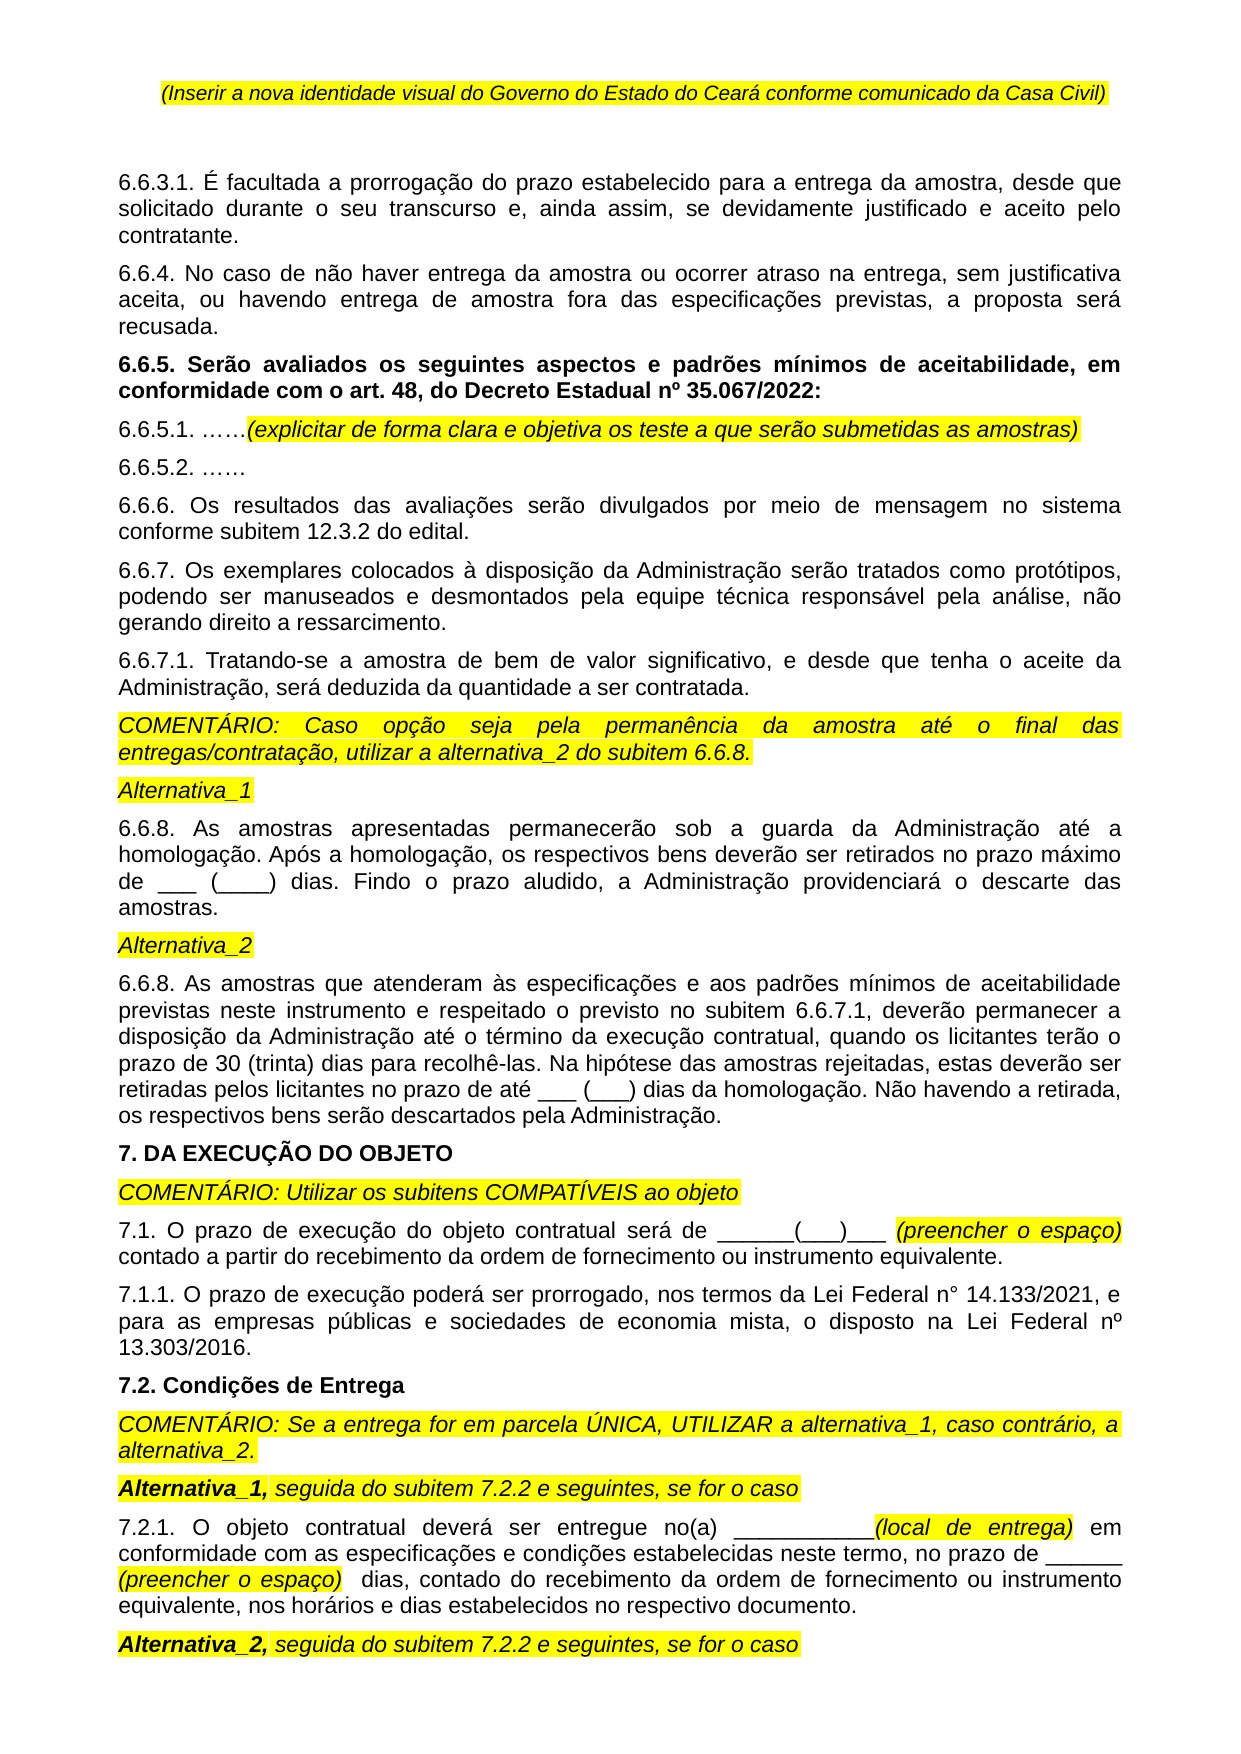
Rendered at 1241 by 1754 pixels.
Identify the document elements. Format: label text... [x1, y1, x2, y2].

text 6.6.5.2. …… [118, 454, 1122, 480]
text COMENTÁRIO: Caso opção seja pela permanência da amostra até o final das entregas/contratação, utilizar a alternativa_2 do subitem 6.6.8. [118, 712, 1122, 765]
text 6.6.7. Os exemplares colocados à disposição da Administração serão tratados como protótipos, podendo ser manuseados e desmontados pela equipe técnica responsável pela análise, não gerando direito a ressarcimento. [118, 557, 1122, 636]
text Alternativa_2, seguida do subitem 7.2.2 e seguintes, se for o caso [118, 1631, 1122, 1657]
text 6.6.4. No caso de não haver entrega da amostra ou ocorrer atraso na entrega, sem justificativa aceita, ou havendo entrega de amostra fora das especificações previstas, a proposta será recusada. [118, 260, 1122, 339]
text 6.6.5. Serão avaliados os seguintes aspectos e padrões mínimos de aceitabilidade, em conformidade com o art. 48, do Decreto Estadual nº 35.067/2022: [118, 351, 1122, 404]
text COMENTÁRIO: Utilizar os subitens COMPATÍVEIS ao objeto [118, 1179, 1122, 1205]
text 6.6.6. Os resultados das avaliações serão divulgados por meio de mensagem no sistema conforme subitem 12.3.2 do edital. [118, 492, 1122, 545]
text 7.2.1. O objeto contratual deverá ser entregue no(a) ___________(local de entrega) em conformidade com as especificações e condições estabelecidas neste termo, no prazo de ______ (preencher o espaço) dias, contado do recebimento da ordem de fornecimento ou instrumento equivalente, nos horários e dias estabelecidos no respectivo documento. [118, 1513, 1122, 1619]
text 6.6.7.1. Tratando-se a amostra de bem de valor significativo, e desde que tenha o aceite da Administração, será deduzida da quantidade a ser contratada. [118, 647, 1122, 700]
text 6.6.5.1. ……(explicitar de forma clara e objetiva os teste a que serão submetidas as amostras) [118, 416, 1122, 442]
text 7. DA EXECUÇÃO DO OBJETO [118, 1140, 1122, 1167]
text 7.1.1. O prazo de execução poderá ser prorrogado, nos termos da Lei Federal n° 14.133/2021, e para as empresas públicas e sociedades de economia mista, o disposto na Lei Federal nº 13.303/2016. [118, 1281, 1122, 1361]
text 6.6.8. As amostras apresentadas permanecerão sob a guarda da Administração até a homologação. Após a homologação, os respectivos bens deverão ser retirados no prazo máximo de ___ (____) dias. Findo o prazo aludido, a Administração providenciará o descarte das amostras. [118, 815, 1122, 920]
text 6.6.3.1. É facultada a prorrogação do prazo estabelecido para a entrega da amostra, desde que solicitado durante o seu transcurso e, ainda assim, se devidamente justificado e aceito pelo contratante. [118, 169, 1122, 248]
text Alternativa_1 [118, 777, 1122, 803]
text COMENTÁRIO: Se a entrega for em parcela ÚNICA, UTILIZAR a alternativa_1, caso contrário, a alternativa_2. [118, 1411, 1122, 1463]
text Alternativa_1, seguida do subitem 7.2.2 e seguintes, se for o caso [118, 1475, 1122, 1502]
text 7.1. O prazo de execução do objeto contratual será de ______(___)___ (preencher o espaço) contado a partir do recebimento da ordem de fornecimento ou instrumento equivalente. [118, 1217, 1122, 1269]
text 6.6.8. As amostras que atenderam às especificações e aos padrões mínimos de aceitabilidade previstas neste instrumento e respeitado o previsto no subitem 6.6.7.1, deverão permanecer a disposição da Administração até o término da execução contratual, quando os licitantes terão o prazo de 30 (trinta) dias para recolhê-las. Na hipótese das amostras rejeitadas, estas deverão ser retiradas pelos licitantes no prazo de até ___ (___) dias da homologação. Não havendo a retirada, os respectivos bens serão descartados pela Administração. [118, 970, 1122, 1128]
text 7.2. Condições de Entrega [118, 1372, 1122, 1399]
text Alternativa_2 [118, 932, 1122, 958]
